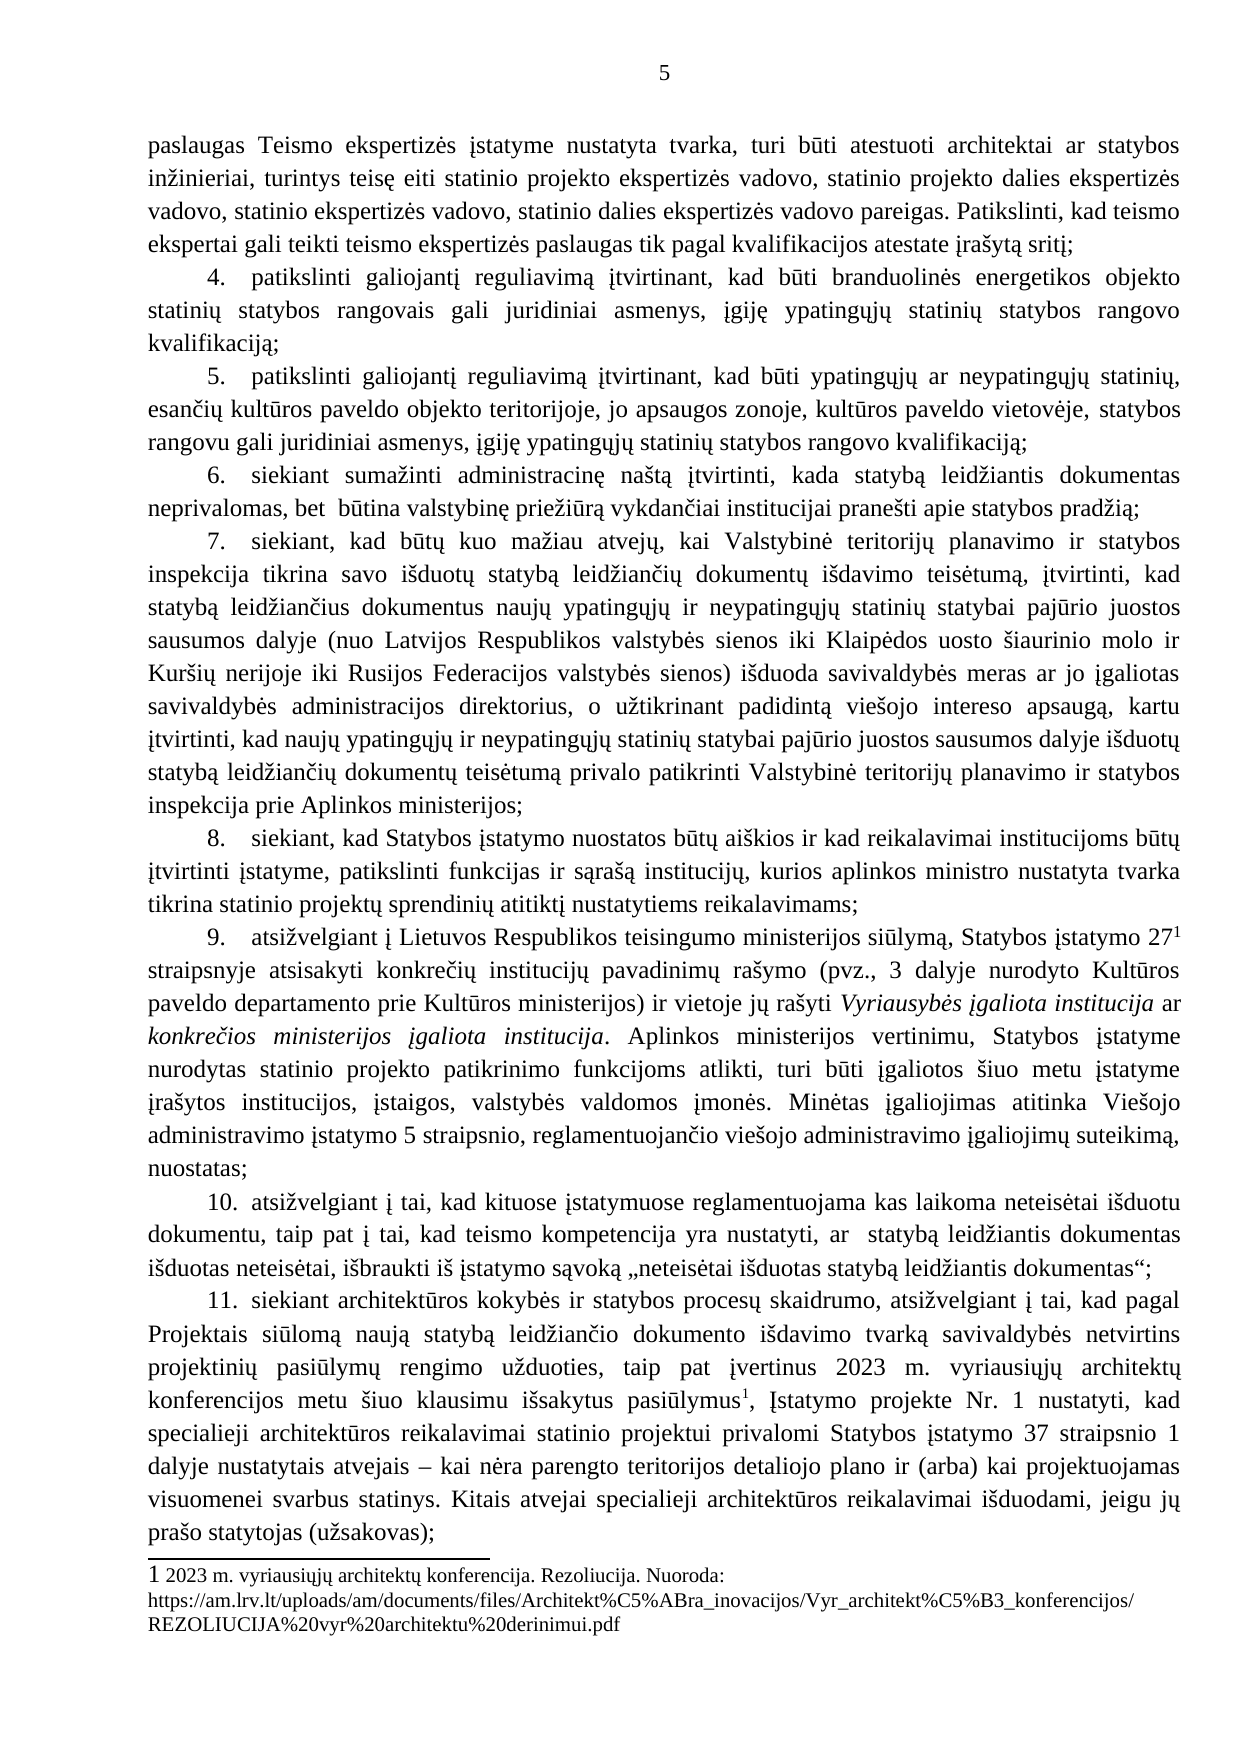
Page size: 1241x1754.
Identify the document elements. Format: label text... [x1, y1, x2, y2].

text 9. atsižvelgiant į Lietuvos Respublikos teisingumo ministerijos siūlymą, Statybos įstatymo 271 straipsnyje atsisakyti konkrečių institucijų pavadinimų rašymo (pvz., 3 dalyje nurodyto Kultūros paveldo departamento prie Kultūros ministerijos) ir vietoje jų rašyti Vyriausybės įgaliota institucija ar konkrečios ministerijos įgaliota institucija. Aplinkos ministerijos vertinimu, Statybos įstatyme nurodytas statinio projekto patikrinimo funkcijoms atlikti, turi būti įgaliotos šiuo metu įstatyme įrašytos institucijos, įstaigos, valstybės valdomos įmonės. Minėtas įgaliojimas atitinka Viešojo administravimo įstatymo 5 straipsnio, reglamentuojančio viešojo administravimo įgaliojimų suteikimą, nuostatas; [148, 922, 1181, 1182]
text 11. siekiant architektūros kokybės ir statybos procesų skaidrumo, atsižvelgiant į tai, kad pagal Projektais siūlomą naują statybą leidžiančio dokumento išdavimo tvarką savivaldybės netvirtins projektinių pasiūlymų rengimo užduoties, taip pat įvertinus 2023 m. vyriausiųjų architektų konferencijos metu šiuo klausimu išsakytus pasiūlymus, Įstatymo projekte Nr. 1 nustatyti, kad specialieji architektūros reikalavimai statinio projektui privalomi Statybos įstatymo 37 straipsnio 1 dalyje nustatytais atvejais – kai nėra parengto teritorijos detaliojo plano ir (arba) kai projektuojamas visuomenei svarbus statinys. Kitais atvejai specialieji architektūros reikalavimai išduodami, jeigu jų prašo statytojas (užsakovas); [148, 1286, 1181, 1546]
text paslaugas Teismo ekspertizės įstatyme nustatyta tvarka, turi būti atestuoti architektai ar statybos inžinieriai, turintys teisę eiti statinio projekto ekspertizės vadovo, statinio projekto dalies ekspertizės vadovo, statinio ekspertizės vadovo, statinio dalies ekspertizės vadovo pareigas. Patikslinti, kad teismo ekspertai gali teikti teismo ekspertizės paslaugas tik pagal kvalifikacijos atestate įrašytą sritį; [148, 130, 1181, 258]
text 8. siekiant, kad Statybos įstatymo nuostatos būtų aiškios ir kad reikalavimai institucijoms būtų įtvirtinti įstatyme, patikslinti funkcijas ir sąrašą institucijų, kurios aplinkos ministro nustatyta tvarka tikrina statinio projektų sprendinių atitiktį nustatytiems reikalavimams; [148, 823, 1181, 918]
text 6. siekiant sumažinti administracinę naštą įtvirtinti, kada statybą leidžiantis dokumentas neprivalomas, bet būtina valstybinę priežiūrą vykdančiai institucijai pranešti apie statybos pradžią; [148, 460, 1181, 522]
text 4. patikslinti galiojantį reguliavimą įtvirtinant, kad būti branduolinės energetikos objekto statinių statybos rangovais gali juridiniai asmenys, įgiję ypatingųjų statinių statybos rangovo kvalifikaciją; [148, 262, 1181, 357]
text 7. siekiant, kad būtų kuo mažiau atvejų, kai Valstybinė teritorijų planavimo ir statybos inspekcija tikrina savo išduotų statybą leidžiančių dokumentų išdavimo teisėtumą, įtvirtinti, kad statybą leidžiančius dokumentus naujų ypatingųjų ir neypatingųjų statinių statybai pajūrio juostos sausumos dalyje (nuo Latvijos Respublikos valstybės sienos iki Klaipėdos uosto šiaurinio molo ir Kuršių nerijoje iki Rusijos Federacijos valstybės sienos) išduoda savivaldybės meras ar jo įgaliotas savivaldybės administracijos direktorius, o užtikrinant padidintą viešojo intereso apsaugą, kartu įtvirtinti, kad naujų ypatingųjų ir neypatingųjų statinių statybai pajūrio juostos sausumos dalyje išduotų statybą leidžiančių dokumentų teisėtumą privalo patikrinti Valstybinė teritorijų planavimo ir statybos inspekcija prie Aplinkos ministerijos; [148, 526, 1181, 819]
text 10. atsižvelgiant į tai, kad kituose įstatymuose reglamentuojama kas laikoma neteisėtai išduotu dokumentu, taip pat į tai, kad teismo kompetencija yra nustatyti, ar statybą leidžiantis dokumentas išduotas neteisėtai, išbraukti iš įstatymo sąvoką „neteisėtai išduotas statybą leidžiantis dokumentas“; [148, 1187, 1181, 1281]
text 2023 m. vyriausiųjų architektų konferencija. Rezoliucija. Nuoroda: https://am.lrv.lt/uploads/am/documents/files/Architekt%C5%ABra_inovacijos/Vyr_architekt%C5%B3_konferencijos/REZOLIUCIJA%20vyr%20architektu%20derinimui.pdf [148, 1559, 1181, 1636]
text 5. patikslinti galiojantį reguliavimą įtvirtinant, kad būti ypatingųjų ar neypatingųjų statinių, esančių kultūros paveldo objekto teritorijoje, jo apsaugos zonoje, kultūros paveldo vietovėje, statybos rangovu gali juridiniai asmenys, įgiję ypatingųjų statinių statybos rangovo kvalifikaciją; [148, 361, 1181, 456]
